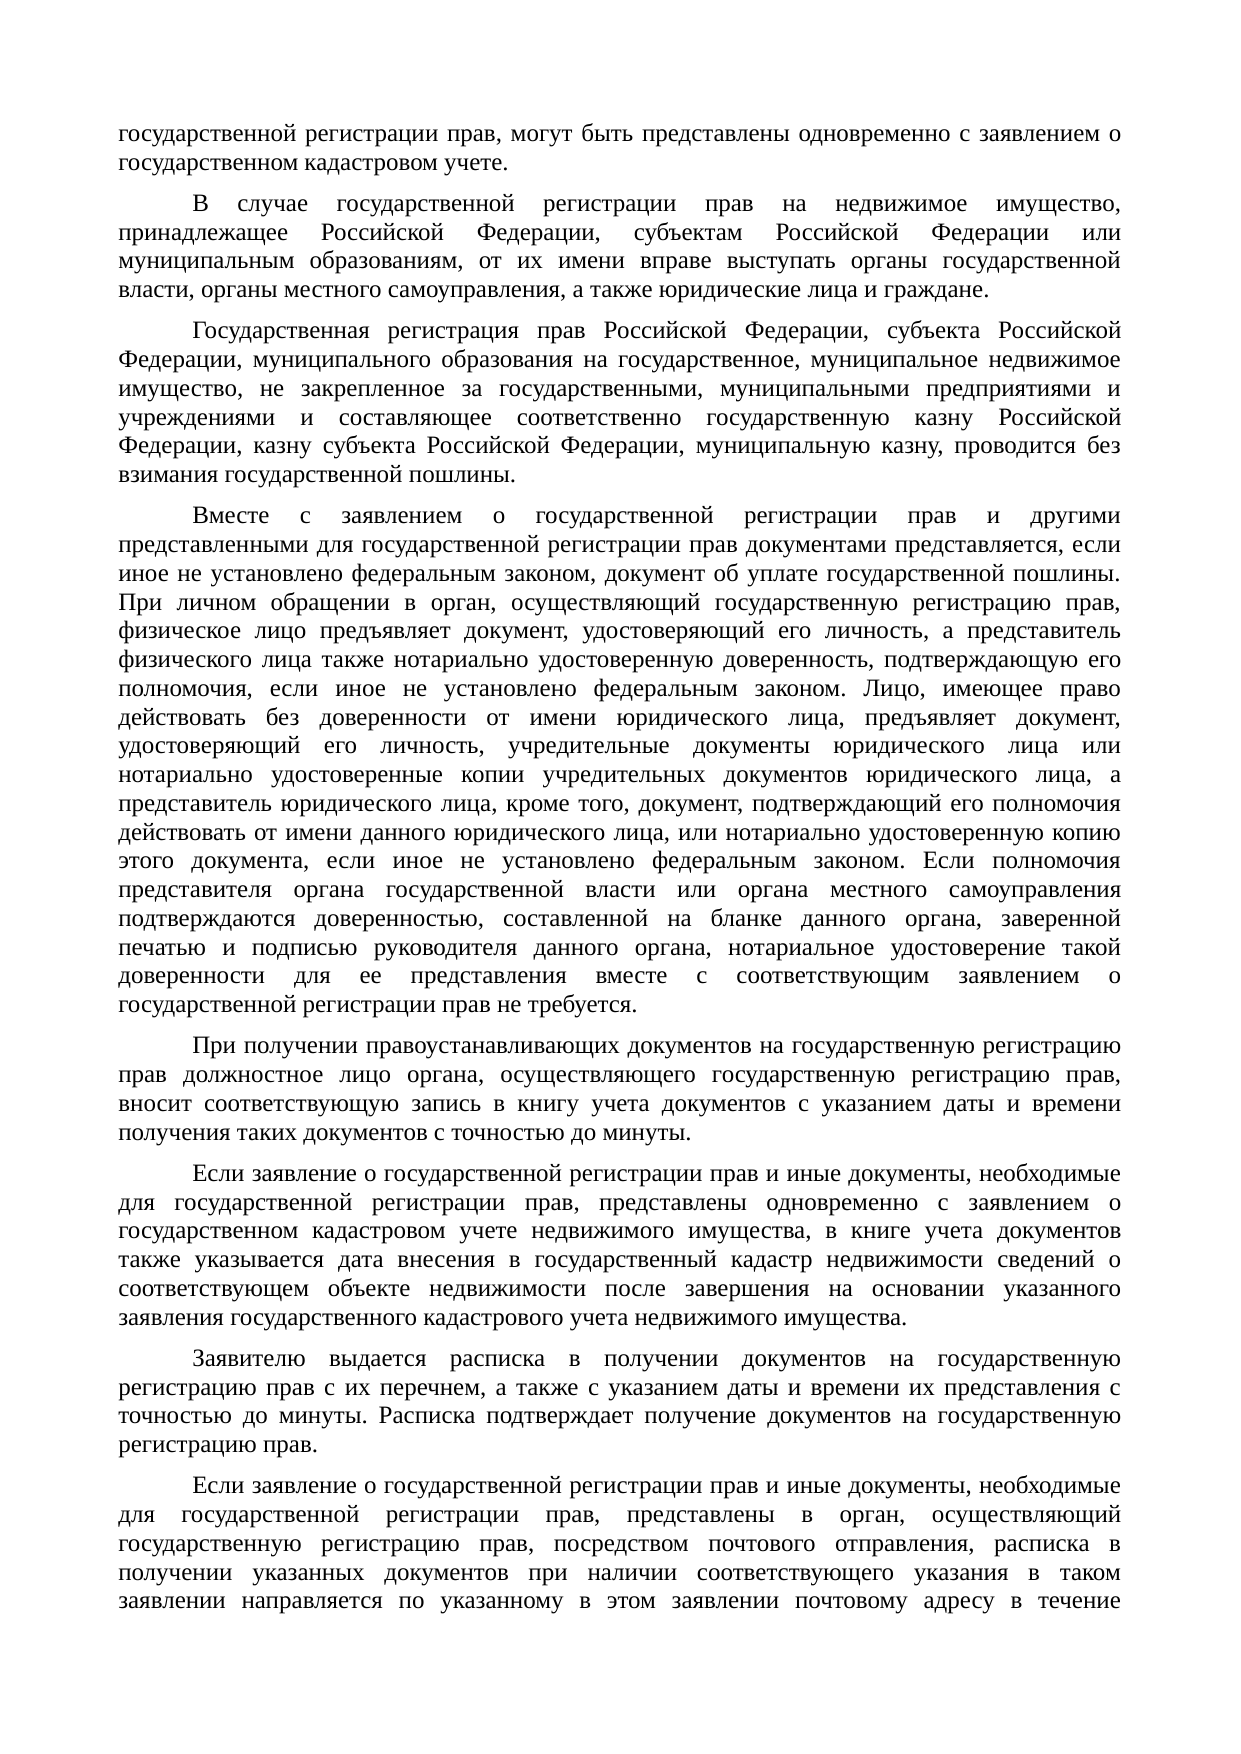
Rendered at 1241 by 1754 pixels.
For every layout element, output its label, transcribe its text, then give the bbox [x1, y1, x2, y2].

text государственной регистрации прав, могут быть представлены одновременно с заявлением о государственном кадастровом учете. [118, 118, 1122, 176]
text Государственная регистрация прав Российской Федерации, субъекта Российской Федерации, муниципального образования на государственное, муниципальное недвижимое имущество, не закрепленное за государственными, муниципальными предприятиями и учреждениями и составляющее соответственно государственную казну Российской Федерации, казну субъекта Российской Федерации, муниципальную казну, проводится без взимания государственной пошлины. [118, 316, 1122, 488]
text В случае государственной регистрации прав на недвижимое имущество, принадлежащее Российской Федерации, субъектам Российской Федерации или муниципальным образованиям, от их имени вправе выступать органы государственной власти, органы местного самоуправления, а также юридические лица и граждане. [118, 188, 1122, 303]
text Если заявление о государственной регистрации прав и иные документы, необходимые для государственной регистрации прав, представлены одновременно с заявлением о государственном кадастровом учете недвижимого имущества, в книге учета документов также указывается дата внесения в государственный кадастр недвижимости сведений о соответствующем объекте недвижимости после завершения на основании указанного заявления государственного кадастрового учета недвижимого имущества. [118, 1158, 1122, 1331]
text Вместе с заявлением о государственной регистрации прав и другими представленными для государственной регистрации прав документами представляется, если иное не установлено федеральным законом, документ об уплате государственной пошлины. При личном обращении в орган, осуществляющий государственную регистрацию прав, физическое лицо предъявляет документ, удостоверяющий его личность, а представитель физического лица также нотариально удостоверенную доверенность, подтверждающую его полномочия, если иное не установлено федеральным законом. Лицо, имеющее право действовать без доверенности от имени юридического лица, предъявляет документ, удостоверяющий его личность, учредительные документы юридического лица или нотариально удостоверенные копии учредительных документов юридического лица, а представитель юридического лица, кроме того, документ, подтверждающий его полномочия действовать от имени данного юридического лица, или нотариально удостоверенную копию этого документа, если иное не установлено федеральным законом. Если полномочия представителя органа государственной власти или органа местного самоуправления подтверждаются доверенностью, составленной на бланке данного органа, заверенной печатью и подписью руководителя данного органа, нотариальное удостоверение такой доверенности для ее представления вместе с соответствующим заявлением о государственной регистрации прав не требуется. [118, 501, 1122, 1018]
text Заявителю выдается расписка в получении документов на государственную регистрацию прав с их перечнем, а также с указанием даты и времени их представления с точностью до минуты. Расписка подтверждает получение документов на государственную регистрацию прав. [118, 1343, 1122, 1458]
text Если заявление о государственной регистрации прав и иные документы, необходимые для государственной регистрации прав, представлены в орган, осуществляющий государственную регистрацию прав, посредством почтового отправления, расписка в получении указанных документов при наличии соответствующего указания в таком заявлении направляется по указанному в этом заявлении почтовому адресу в течение [118, 1471, 1122, 1614]
text При получении правоустанавливающих документов на государственную регистрацию прав должностное лицо органа, осуществляющего государственную регистрацию прав, вносит соответствующую запись в книгу учета документов с указанием даты и времени получения таких документов с точностью до минуты. [118, 1031, 1122, 1146]
